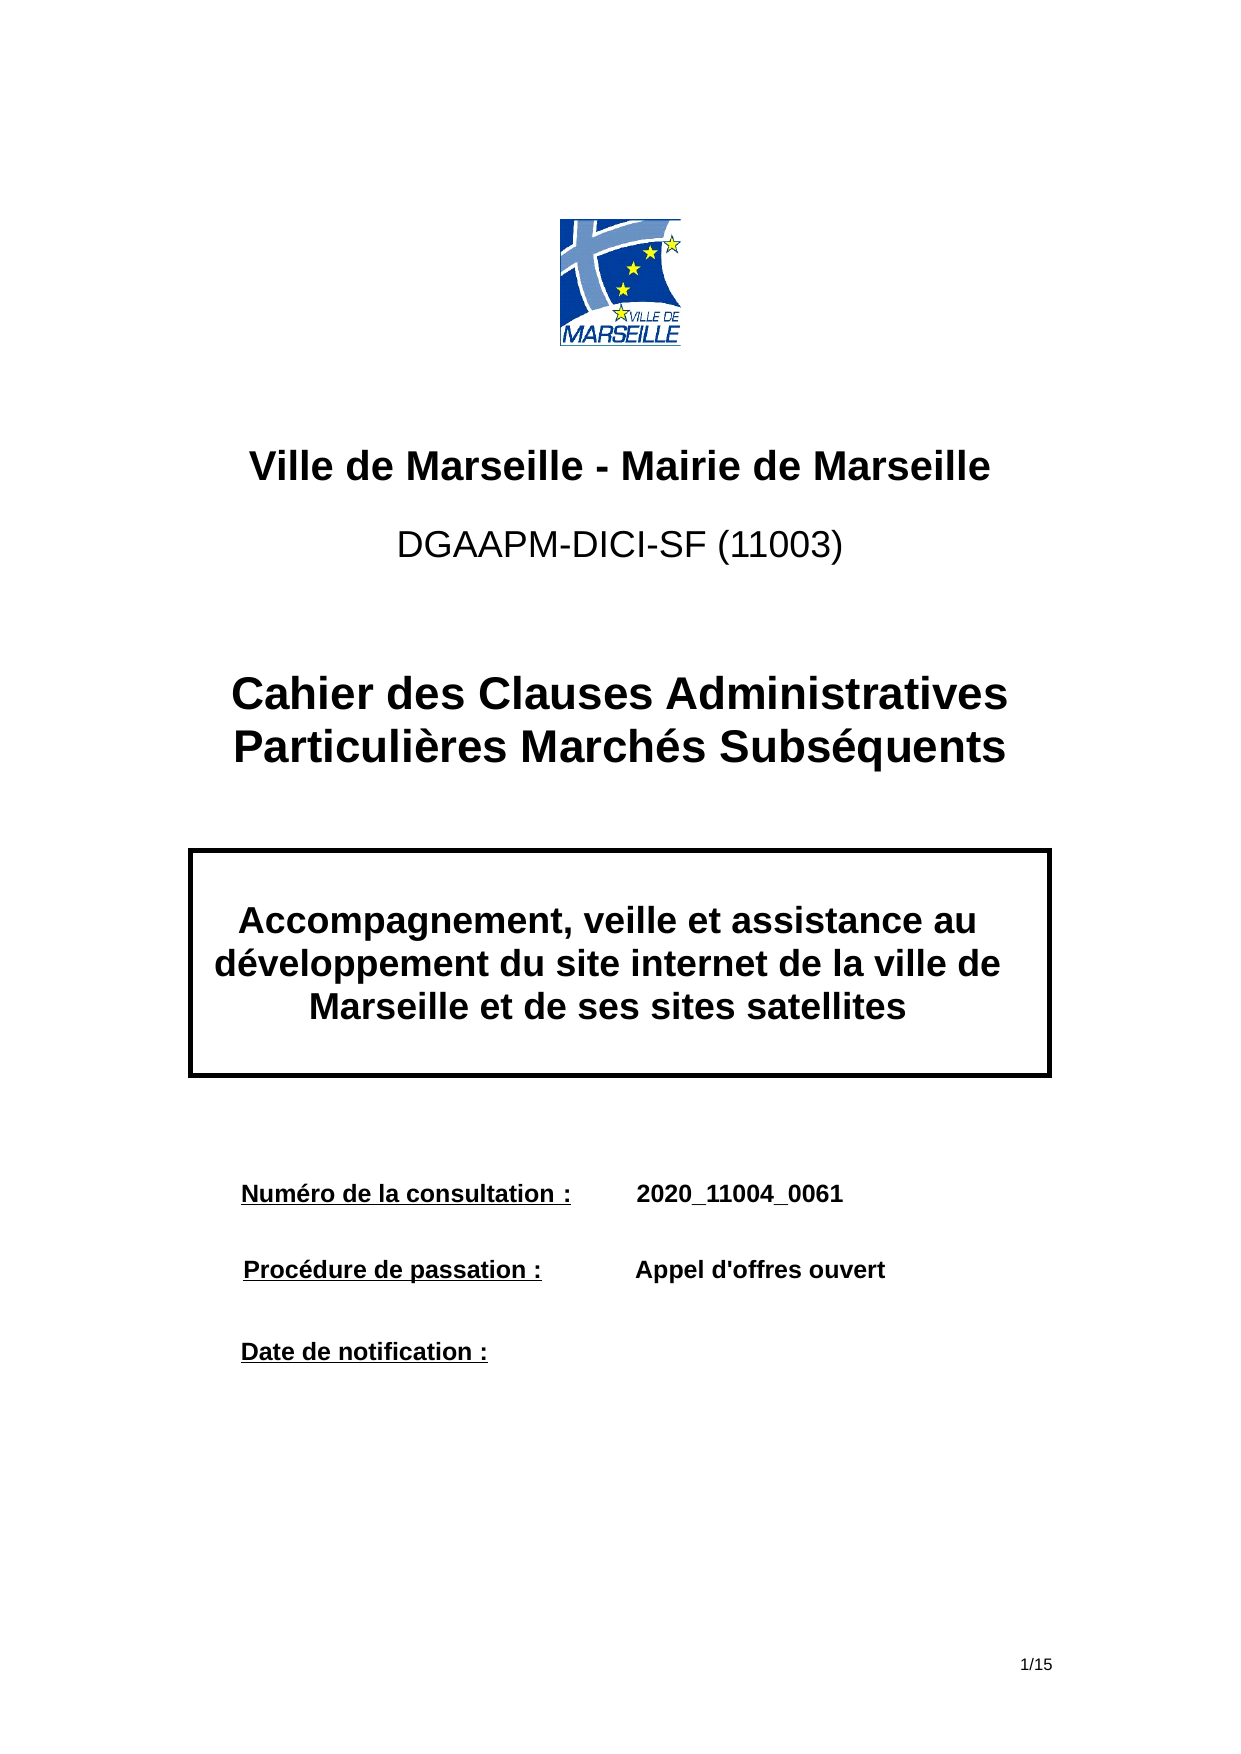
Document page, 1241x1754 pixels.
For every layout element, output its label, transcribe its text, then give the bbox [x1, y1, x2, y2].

text Date de notification : [241, 1337, 1052, 1366]
text Numéro de la consultation : 2020_11004_0061 [241, 1179, 1052, 1207]
text Cahier des Clauses Administratives Particulières Marchés Subséquents [188, 667, 1052, 772]
text Accompagnement, veille et assistance au développement du site internet de la ville de Marseille et de ses sites satellites [193, 891, 1047, 1027]
text Ville de Marseille - Mairie de Marseille [188, 441, 1052, 489]
text Procédure de passation : Appel d'offres ouvert [243, 1255, 1052, 1284]
text DGAAPM-DICI-SF (11003) [188, 523, 1052, 566]
